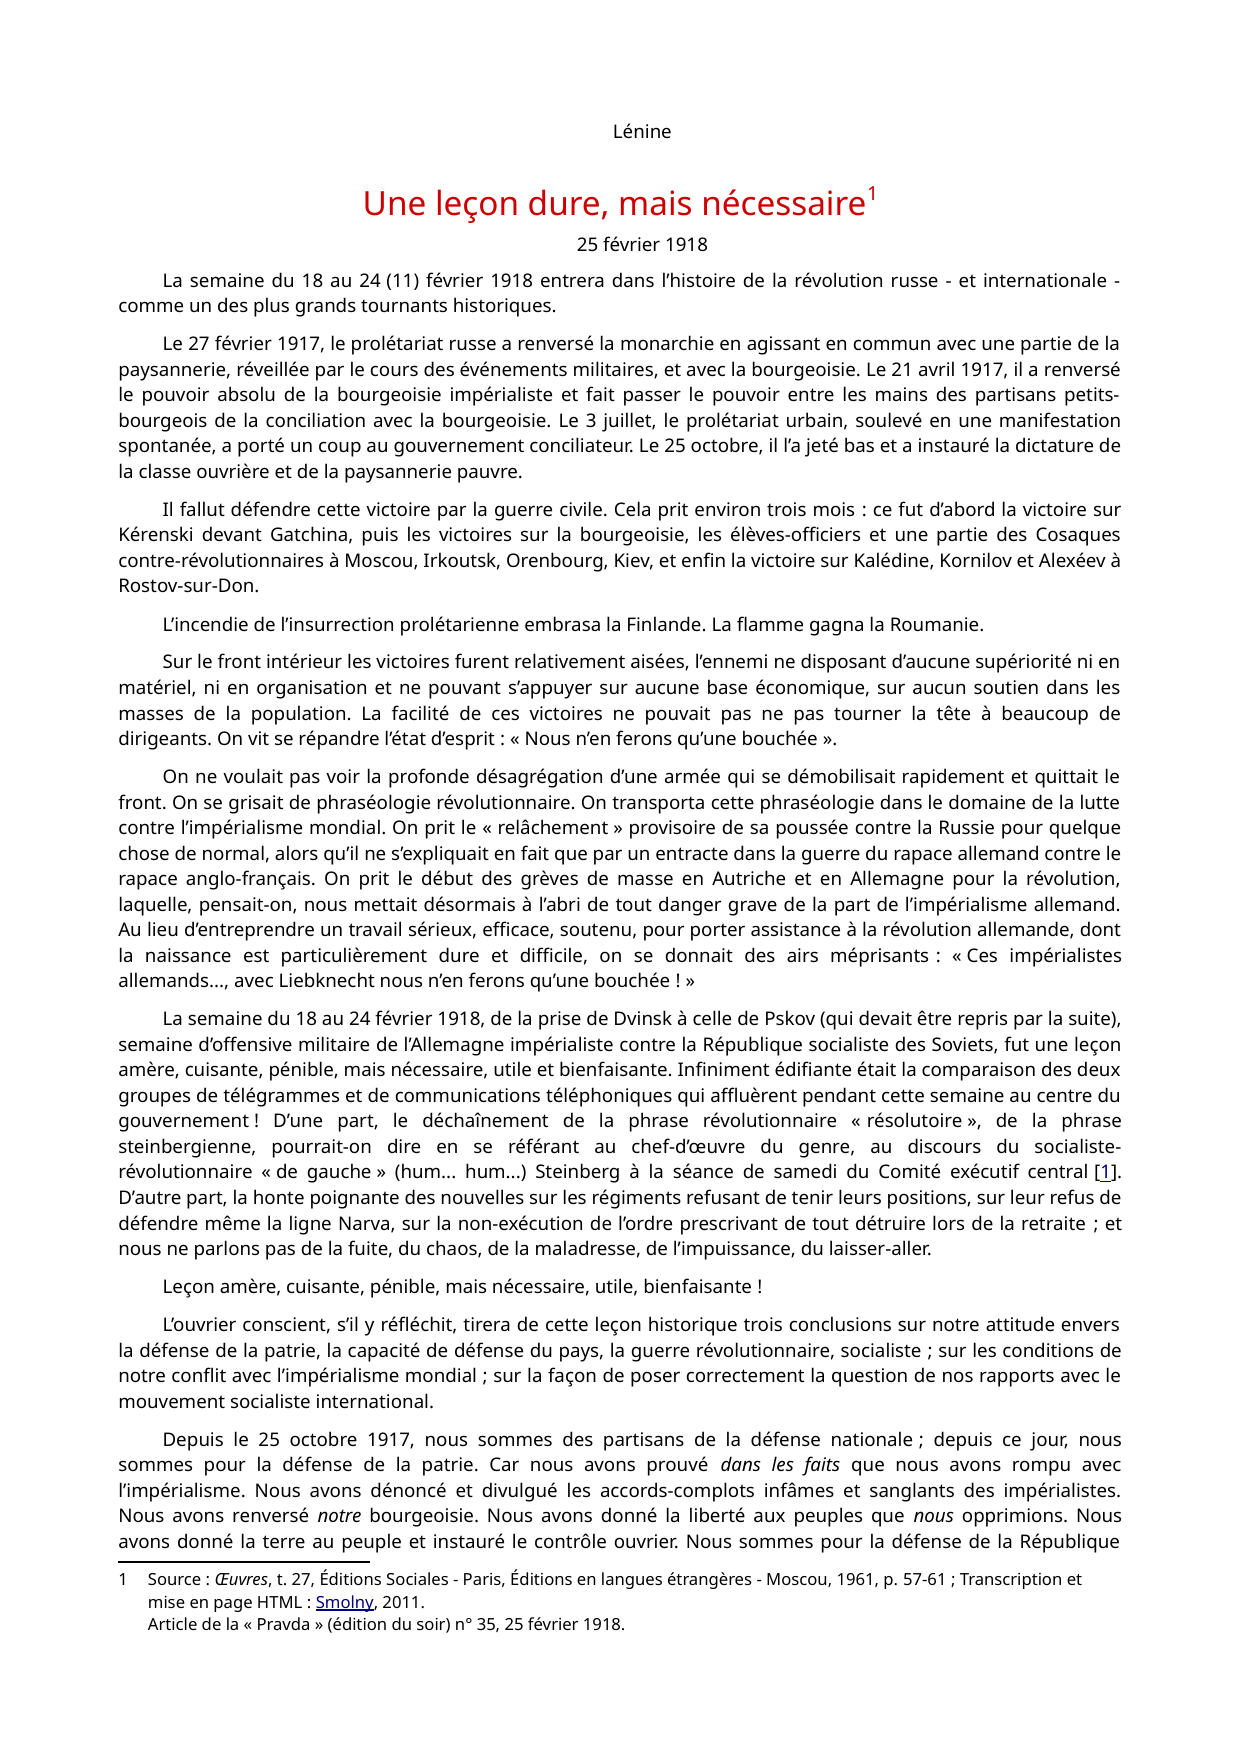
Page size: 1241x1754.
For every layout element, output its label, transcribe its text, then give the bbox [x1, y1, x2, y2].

text Le 27 février 1917, le prolétariat russe a renversé la monarchie en agissant en commun avec une partie de la paysannerie, réveillée par le cours des événements militaires, et avec la bourgeoisie. Le 21 avril 1917, il a renversé le pouvoir absolu de la bourgeoisie impérialiste et fait passer le pouvoir entre les mains des partisans petits-bourgeois de la conciliation avec la bourgeoisie. Le 3 juillet, le prolétariat urbain, soulevé en une manifestation spontanée, a porté un coup au gouvernement conciliateur. Le 25 octobre, il l’a jeté bas et a instauré la dictature de la classe ouvrière et de la paysannerie pauvre. [118, 331, 1122, 484]
text Lénine [118, 118, 1122, 144]
text Depuis le 25 octobre 1917, nous sommes des partisans de la défense nationale ; depuis ce jour, nous sommes pour la défense de la patrie. Car nous avons prouvé dans les faits que nous avons rompu avec l’impérialisme. Nous avons dénoncé et divulgué les accords-complots infâmes et sanglants des impérialistes. Nous avons renversé notre bourgeoisie. Nous avons donné la liberté aux peuples que nous opprimions. Nous avons donné la terre au peuple et instauré le contrôle ouvrier. Nous sommes pour la défense de la République [118, 1426, 1122, 1553]
text La semaine du 18 au 24 février 1918, de la prise de Dvinsk à celle de Pskov (qui devait être repris par la suite), semaine d’offensive militaire de l’Allemagne impérialiste contre la République socialiste des Soviets, fut une leçon amère, cuisante, pénible, mais nécessaire, utile et bienfaisante. Infiniment édifiante était la comparaison des deux groupes de télégrammes et de communications téléphoniques qui affluèrent pendant cette semaine au centre du gouvernement ! D’une part, le déchaînement de la phrase révolutionnaire « résolutoire », de la phrase steinbergienne, pourrait-on dire en se référant au chef-d’œuvre du genre, au discours du socialiste-révolutionnaire « de gauche » (hum... hum...) Steinberg à la séance de samedi du Comité exécutif central [1]. D’autre part, la honte poignante des nouvelles sur les régiments refusant de tenir leurs positions, sur leur refus de défendre même la ligne Narva, sur la non-exécution de l’ordre prescrivant de tout détruire lors de la retraite ; et nous ne parlons pas de la fuite, du chaos, de la maladresse, de l’impuissance, du laisser-aller. [118, 1006, 1122, 1261]
text On ne voulait pas voir la profonde désagrégation d’une armée qui se démobilisait rapidement et quittait le front. On se grisait de phraséologie révolutionnaire. On transporta cette phraséologie dans le domaine de la lutte contre l’impérialisme mondial. On prit le « relâchement » provisoire de sa poussée contre la Russie pour quelque chose de normal, alors qu’il ne s’expliquait en fait que par un entracte dans la guerre du rapace allemand contre le rapace anglo-français. On prit le début des grèves de masse en Autriche et en Allemagne pour la révolution, laquelle, pensait-on, nous mettait désormais à l’abri de tout danger grave de la part de l’impérialisme allemand. Au lieu d’entreprendre un travail sérieux, efficace, soutenu, pour porter assistance à la révolution allemande, dont la naissance est particulièrement dure et difficile, on se donnait des airs méprisants : « Ces impérialistes allemands..., avec Liebknecht nous n’en ferons qu’une bouchée ! » [118, 763, 1122, 993]
text La semaine du 18 au 24 (11) février 1918 entrera dans l’histoire de la révolution russe - et internationale - comme un des plus grands tournants historiques. [118, 267, 1122, 318]
text L’ouvrier conscient, s’il y réfléchit, tirera de cette leçon historique trois conclusions sur notre attitude envers la défense de la patrie, la capacité de défense du pays, la guerre révolutionnaire, socialiste ; sur les conditions de notre conflit avec l’impérialisme mondial ; sur la façon de poser correctement la question de nos rapports avec le mouvement socialiste international. [118, 1311, 1122, 1413]
text L’incendie de l’insurrection prolétarienne embrasa la Finlande. La flamme gagna la Roumanie. [118, 611, 1122, 636]
subtitle Une leçon dure, mais nécessaire [118, 179, 1122, 225]
text Leçon amère, cuisante, pénible, mais nécessaire, utile, bienfaisante ! [118, 1273, 1122, 1299]
text Il fallut défendre cette victoire par la guerre civile. Cela prit environ trois mois : ce fut d’abord la victoire sur Kérenski devant Gatchina, puis les victoires sur la bourgeoisie, les élèves-officiers et une partie des Cosaques contre-révolutionnaires à Moscou, Irkoutsk, Orenbourg, Kiev, et enfin la victoire sur Kalédine, Kornilov et Alexéev à Rostov-sur-Don. [118, 496, 1122, 598]
text 25 février 1918 [118, 231, 1122, 256]
text Sur le front intérieur les victoires furent relativement aisées, l’ennemi ne disposant d’aucune supériorité ni en matériel, ni en organisation et ne pouvant s’appuyer sur aucune base économique, sur aucun soutien dans les masses de la population. La facilité de ces victoires ne pouvait pas ne pas tourner la tête à beaucoup de dirigeants. On vit se répandre l’état d’esprit : « Nous n’en ferons qu’une bouchée ». [118, 649, 1122, 751]
text Source : Œuvres, t. 27, Éditions Sociales - Paris, Éditions en langues étrangères - Moscou, 1961, p. 57-61 ; Transcription et mise en page HTML : Smolny, 2011. Article de la « Pravda » (édition du soir) n° 35, 25 février 1918. [118, 1568, 1122, 1636]
